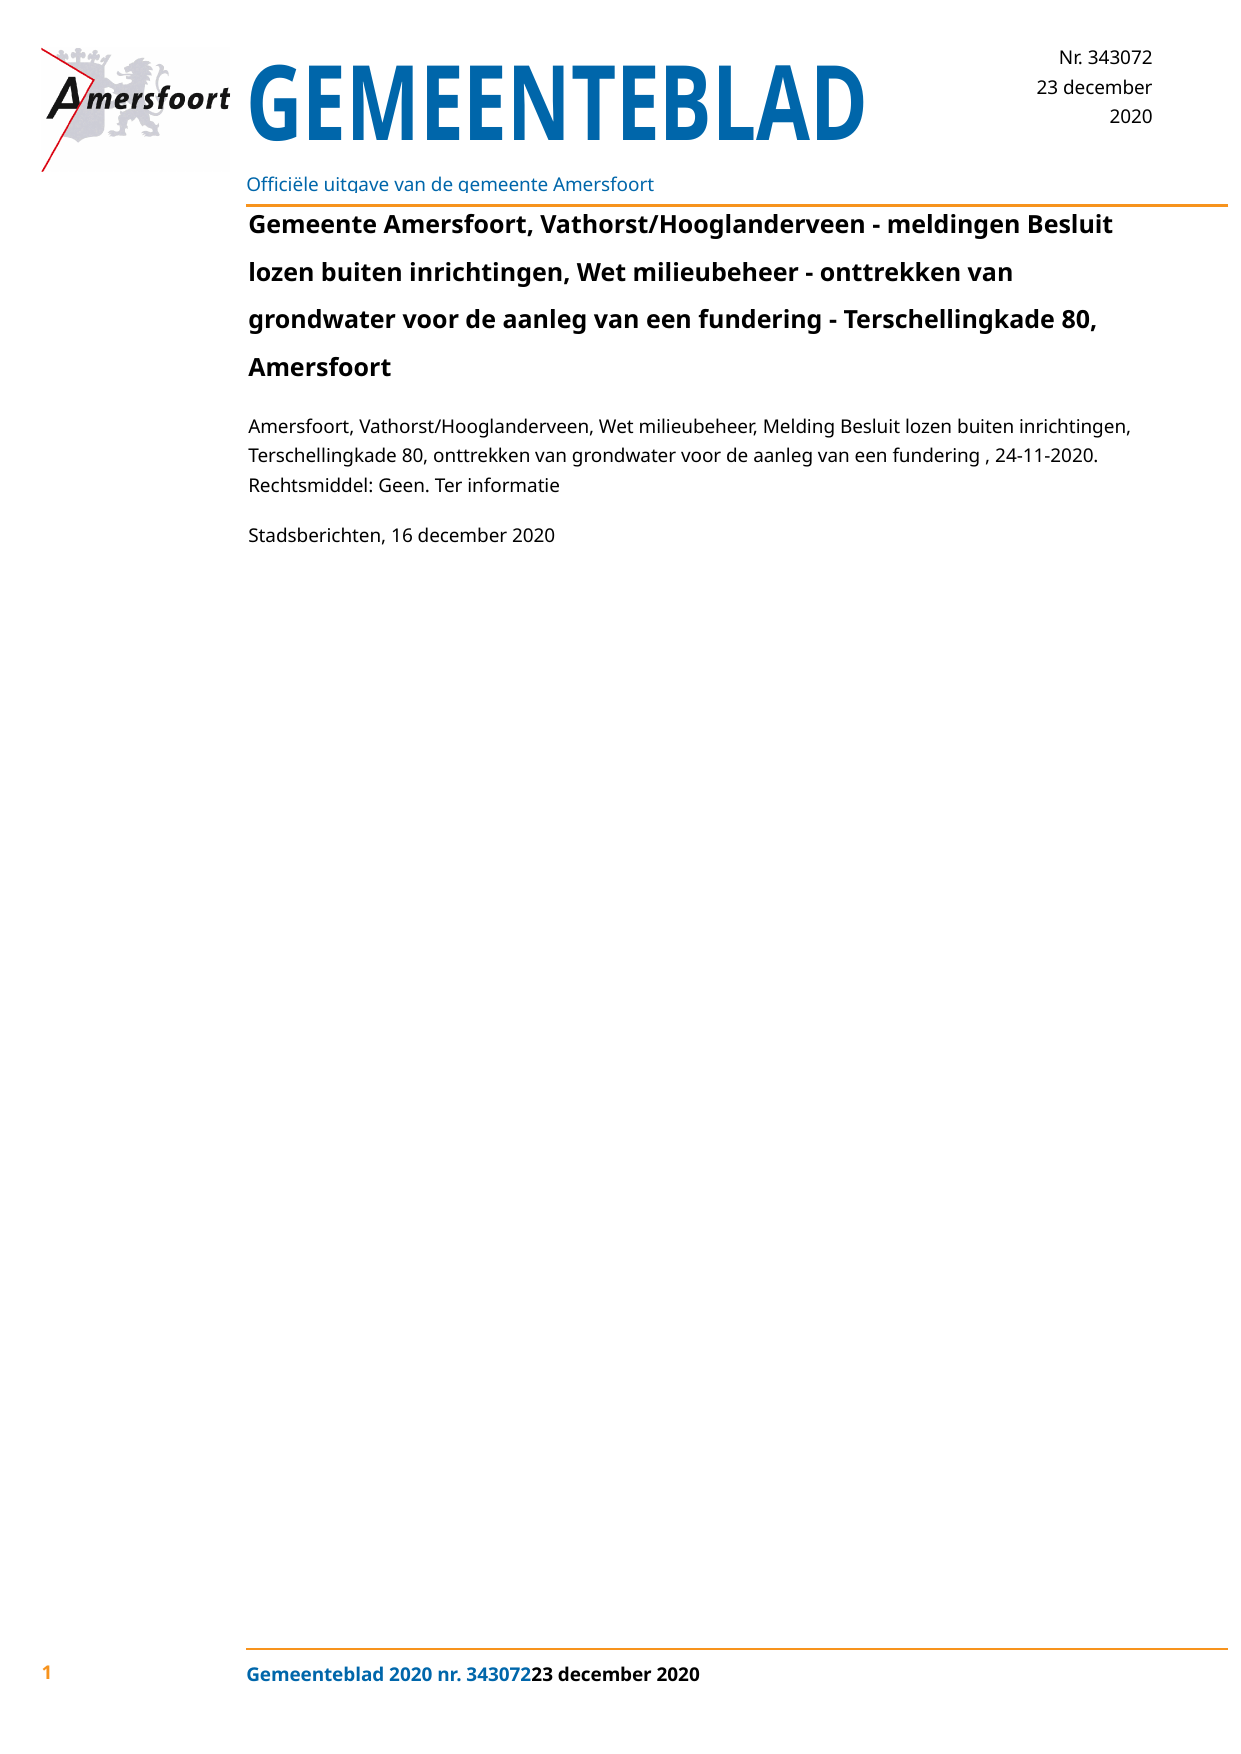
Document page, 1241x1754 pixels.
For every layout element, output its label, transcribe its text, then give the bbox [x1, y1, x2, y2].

text Stadsberichten, 16 december 2020 [248, 523, 1152, 548]
text Amersfoort, Vathorst/Hooglanderveen, Wet milieubeheer, Melding Besluit lozen buiten inrichtingen, Terschellingkade 80, onttrekken van grondwater voor de aanleg van een fundering , 24-11-2020. Rechtsmiddel: Geen. Ter informatie [248, 413, 1152, 498]
text Gemeente Amersfoort, Vathorst/Hooglanderveen - meldingen Besluit lozen buiten inrichtingen, Wet milieubeheer - onttrekken van grondwater voor de aanleg van een fundering - Terschellingkade 80, Amersfoort [248, 207, 1152, 384]
picture [41, 47, 231, 172]
